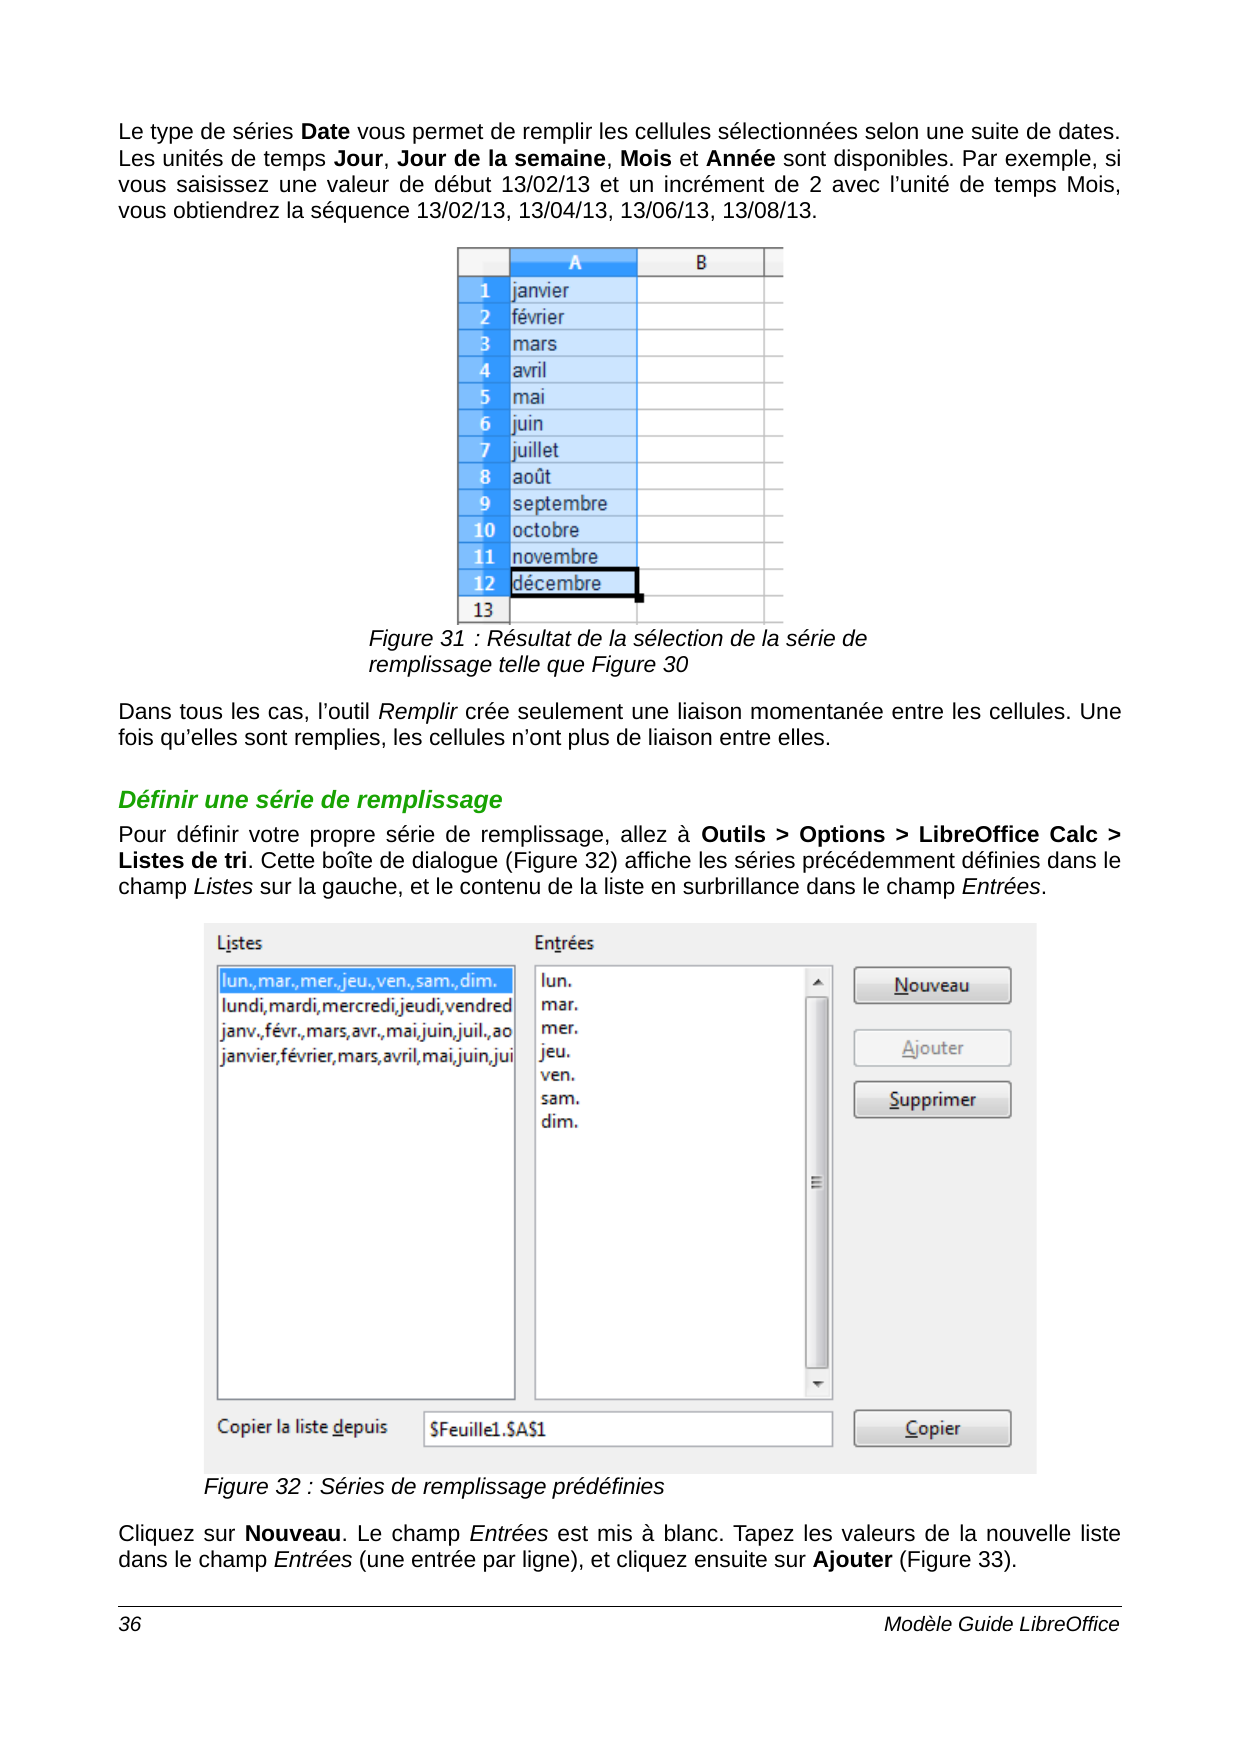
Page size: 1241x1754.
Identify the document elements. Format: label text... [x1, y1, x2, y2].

text Le type de séries Date vous permet de remplir les cellules sélectionnées selon une suite de dates. Les unités de temps Jour, Jour de la semaine, Mois et Année sont disponibles. Par exemple, si vous saisissez une valeur de début 13/02/13 et un incrément de 2 avec l’unité de temps Mois, vous obtiendrez la séquence 13/02/13, 13/04/13, 13/06/13, 13/08/13. [118, 118, 1122, 223]
text Figure 32 : Séries de remplissage prédéfinies [204, 1474, 1037, 1499]
text Cliquez sur Nouveau. Le champ Entrées est mis à blanc. Tapez les valeurs de la nouvelle liste dans le champ Entrées (une entrée par ligne), et cliquez ensuite sur Ajouter (Figure 33). [118, 1520, 1122, 1573]
text Dans tous les cas, l’outil Remplir crée seulement une liaison momentanée entre les cellules. Une fois qu’elles sont remplies, les cellules n’ont plus de liaison entre elles. [118, 698, 1122, 751]
text Figure 31 : Résultat de la sélection de la série de remplissage telle que Figure 30 [368, 247, 872, 678]
text Pour définir votre propre série de remplissage, allez à Outils > Options > LibreOffice Calc > Listes de tri. Cette boîte de dialogue (Figure 32) affiche les séries précédemment définies dans le champ Listes sur la gauche, et le contenu de la liste en surbrillance dans le champ Entrées. [118, 821, 1122, 899]
subtitle Définir une série de remplissage [118, 785, 1122, 814]
picture [203, 923, 1037, 1474]
picture [456, 247, 784, 625]
